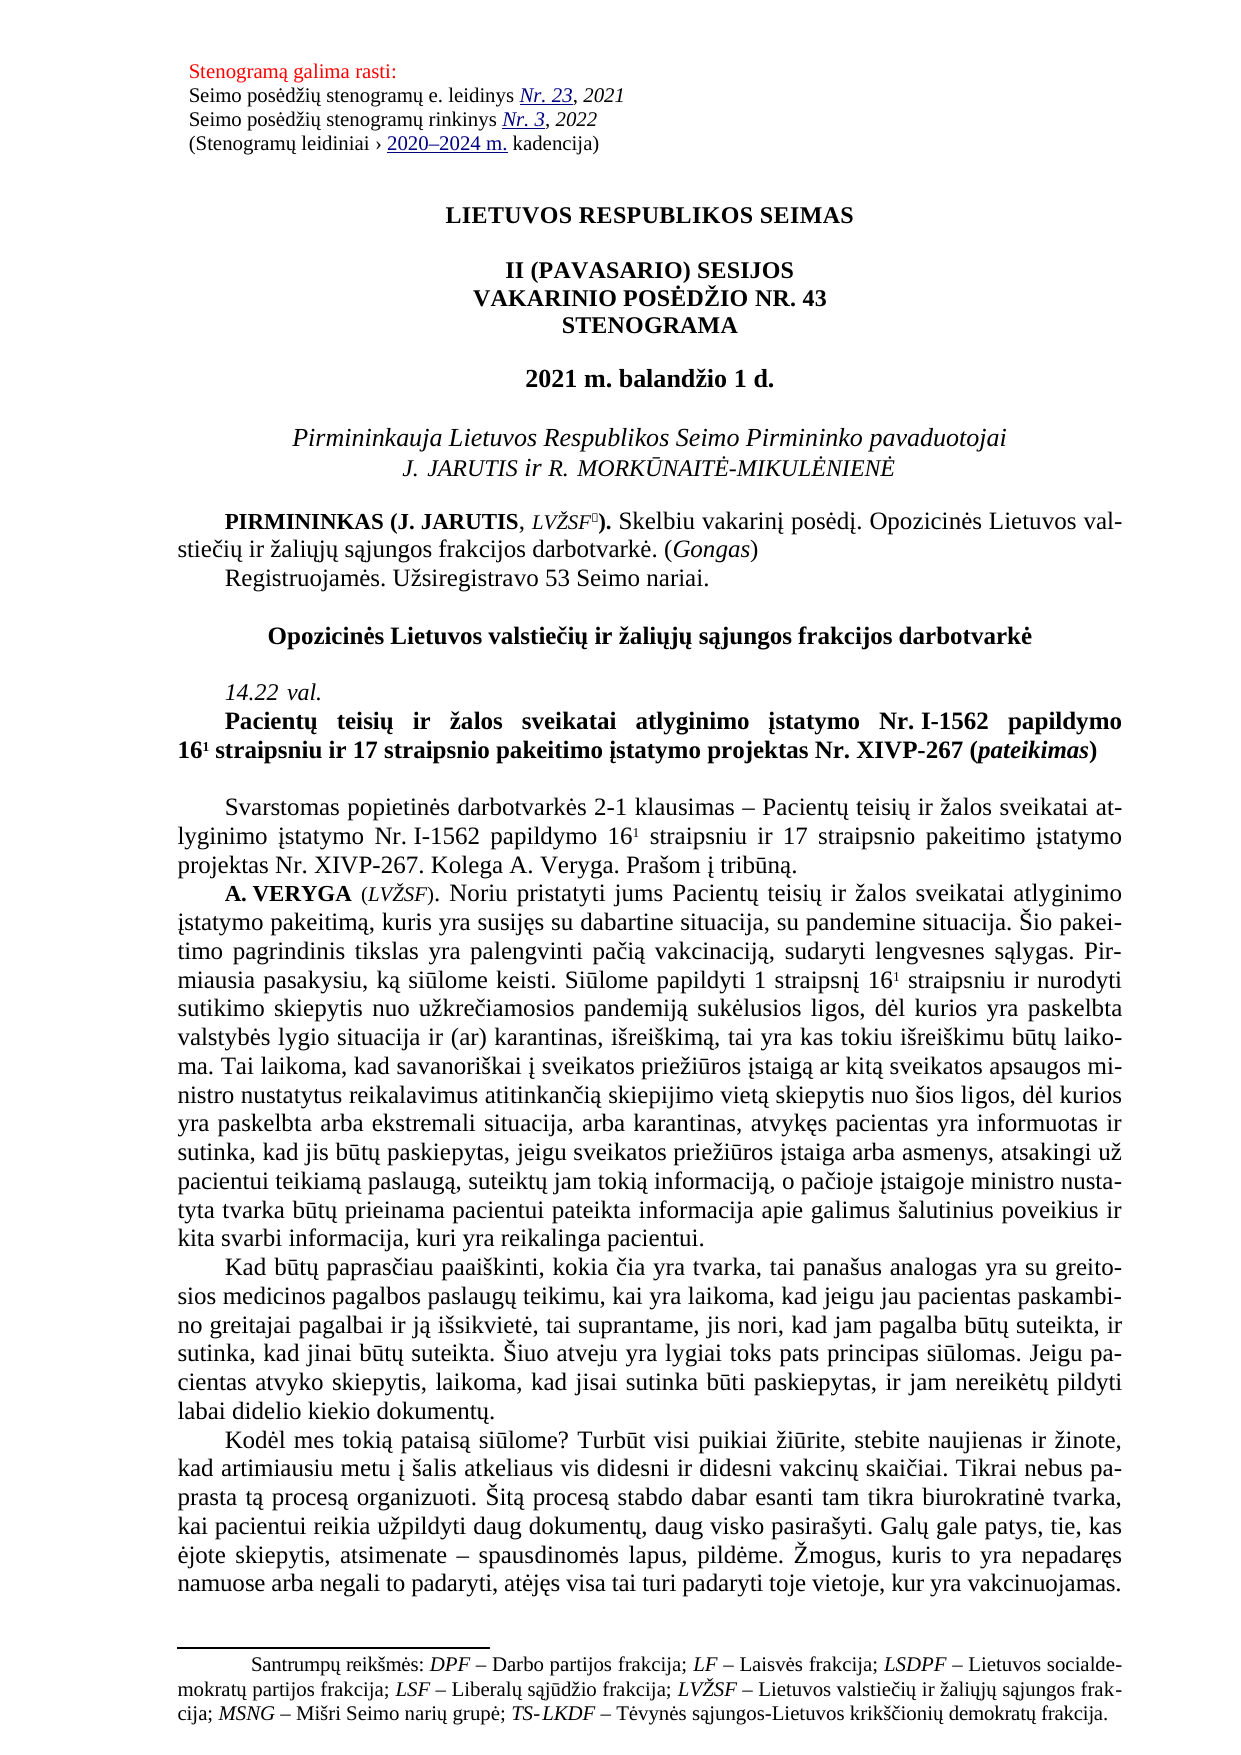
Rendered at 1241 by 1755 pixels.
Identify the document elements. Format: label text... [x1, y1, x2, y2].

text Ko­dėl mes to­kią pa­tai­są siū­lo­me? Tur­būt vi­si pui­kiai žiū­ri­te, ste­bi­te nau­jie­nas ir ži­no­te, kad ar­ti­miau­siu me­tu į ša­lis at­ke­liaus vis di­des­ni ir di­des­ni vak­ci­nų skai­čiai. Tik­rai ne­bus pa­pras­ta tą pro­ce­są or­ga­ni­zuo­ti. Ši­tą pro­ce­są stab­do da­bar esan­ti tam tik­ra biu­ro­kratinė tvar­ka, kai pa­cien­tui rei­kia už­pil­dy­ti daug do­ku­men­tų, daug vis­ko pa­si­ra­šy­ti. Ga­lų ga­le pa­tys, tie, kas ėjo­te skie­py­tis, at­si­me­na­te – spaus­di­no­mės la­pus, pil­dė­me. Žmo­gus, ku­ris to yra ne­pa­da­ręs na­muo­se ar­ba ne­ga­li to pa­da­ry­ti, at­ėjęs vi­sa tai tu­ri pa­da­ry­ti to­je vie­to­je, kur yra vak­ci­nuo­ja­mas. [177, 1425, 1122, 1597]
text Pa­cien­tų tei­sių ir ža­los svei­ka­tai at­ly­gi­ni­mo įsta­ty­mo Nr. I-1562 pa­pil­dy­mo 161 straips­niu ir 17 straips­nio pa­kei­ti­mo įsta­ty­mo pro­jek­tas Nr. XIVP-267 (pa­tei­ki­mas) [177, 706, 1122, 763]
text Kad bū­tų pa­pras­čiau pa­aiš­kin­ti, ko­kia čia yra tvar­ka, tai pa­na­šus ana­lo­gas yra su grei­to­sios me­di­ci­nos pa­gal­bos pa­slau­gų tei­ki­mu, kai yra lai­ko­ma, kad jei­gu jau pa­cien­tas pa­skam­bi­no grei­ta­jai pa­gal­bai ir ją iš­si­kvie­tė, tai su­pran­ta­me, jis no­ri, kad jam pa­gal­ba bū­tų su­teik­ta, ir su­tin­ka, kad ji­nai bū­tų su­teik­ta. Šiuo at­ve­ju yra ly­giai toks pats prin­ci­pas siū­lo­mas. Jei­gu pa­cien­tas at­vy­ko skie­py­tis, lai­ko­ma, kad ji­sai su­tin­ka bū­ti pa­skie­py­tas, ir jam ne­rei­kė­tų pil­dy­ti la­bai di­de­lio kie­kio do­ku­men­tų. [177, 1252, 1122, 1425]
text Re­gist­ruo­ja­mės. Už­si­re­gist­ra­vo 53 Sei­mo na­riai. [177, 563, 1122, 592]
text 2021 m. balandžio 1 d. [177, 363, 1122, 393]
text Svars­to­mas po­pie­ti­nės dar­bo­tvarkės 2-1 klau­si­mas – Pa­cien­tų tei­sių ir ža­los svei­ka­tai at­ly­gi­ni­mo įsta­ty­mo Nr. I-1562 pa­pil­dy­mo 161 straips­niu ir 17 straips­nio pa­kei­ti­mo įsta­ty­mo pro­jek­tas Nr. XIVP-267. Ko­le­ga A. Ve­ry­ga. Pra­šom į tri­bū­ną. [177, 792, 1122, 878]
title STENOGRAMA [177, 311, 1122, 339]
title II (PAVASARIO) SESIJOS [177, 256, 1122, 284]
text A. VERYGA (LVŽSF). No­riu pri­sta­ty­ti jums Pa­cien­tų tei­sių ir ža­los svei­ka­tai at­ly­gi­ni­mo įsta­ty­mo pa­kei­ti­mą, ku­ris yra su­si­jęs su da­bar­ti­ne si­tu­a­ci­ja, su pan­de­mi­ne si­tu­a­ci­ja. Šio pa­kei­ti­mo pa­grin­di­nis tiks­las yra pa­leng­vin­ti pa­čią vak­ci­na­ci­ją, su­da­ry­ti leng­ves­nes są­ly­gas. Pir­miau­sia pa­sa­ky­siu, ką siū­lo­me keis­ti. Siū­lo­me pa­pil­dy­ti 1 straips­nį 161 straips­niu ir nu­ro­dy­ti su­ti­ki­mo skie­py­tis nuo už­kre­čia­mo­sios pan­de­mi­ją su­kė­lu­sios li­gos, dėl ku­rios yra pa­skelb­ta vals­ty­bės ly­gio si­tu­a­ci­ja ir (ar) ka­ran­ti­nas, iš­reiš­ki­mą, tai yra kas to­kiu iš­reiš­ki­mu bū­tų lai­ko­ma. Tai lai­ko­ma, kad sa­va­no­riš­kai į svei­ka­tos prie­žiū­ros įstai­gą ar ki­tą svei­ka­tos ap­sau­gos mi­nist­ro nu­sta­ty­tus rei­ka­la­vi­mus ati­tin­kan­čią skie­pi­ji­mo vie­tą skie­py­tis nuo šios li­gos, dėl ku­rios yra pa­skelb­ta ar­ba eks­tre­ma­li si­tu­a­ci­ja, ar­ba ka­ran­ti­nas, at­vy­kęs pa­cien­tas yra in­for­muo­tas ir su­tin­ka, kad jis bū­tų pa­skie­py­tas, jei­gu svei­ka­tos prie­žiū­ros įstai­ga ar­ba as­me­nys, at­sa­kin­gi už pa­cien­tui tei­kia­mą pa­slau­gą, su­teik­tų jam to­kią in­for­ma­ci­ją, o pa­čio­je įstai­go­je mi­nist­ro nu­sta­ty­ta tvar­ka bū­tų pri­ei­na­ma pa­cien­tui pa­teik­ta in­for­ma­ci­ja apie ga­li­mus ša­lu­ti­nius po­vei­kius ir ki­ta svar­bi in­for­ma­ci­ja, ku­ri yra rei­ka­lin­ga pa­cien­tui. [177, 878, 1122, 1252]
text Pirmininkauja Lietuvos Respublikos Seimo Pirmininko pavaduotojai J. JARUTIS ir R. MORKŪNAITĖ-MIKULĖNIENĖ [177, 422, 1122, 482]
table_cell (Stenogramų leidiniai › 2020–2024 m. kadencija) [177, 131, 1045, 155]
table_cell Seimo posėdžių stenogramų e. leidinys Nr. 23, 2021 [177, 83, 1045, 107]
text Opo­zi­ci­nės Lie­tu­vos vals­tie­čių ir ža­lių­jų są­jun­gos frak­ci­jos dar­bo­tvarkė [177, 621, 1122, 649]
title VAKARINIO posėdžio NR. 43 [177, 284, 1122, 311]
text 14.22 val. [224, 678, 1122, 706]
text PIRMININKAS (J. JARUTIS, LVŽSF). Skel­biu va­ka­ri­nį po­sė­dį. Opo­zi­ci­nės Lie­tu­vos val­s­tie­čių ir ža­lių­jų są­jun­gos frak­ci­jos dar­bo­tvarkė. (Gon­gas) [177, 506, 1122, 563]
table_header Stenogramą galima rasti: [177, 59, 1045, 83]
table_cell Seimo posėdžių stenogramų rinkinys Nr. 3, 2022 [177, 107, 1045, 131]
title LIETUVOS RESPUBLIKOS SEIMAS [177, 201, 1122, 228]
text Santrumpų reikšmės: DPF – Darbo partijos frakcija; LF – Laisvės frakcija; LSDPF – Lietuvos socialde­mo­kratų partijos frakcija; LSF – Liberalų sąjūdžio frakcija; LVŽSF – Lietuvos valstiečių ir žaliųjų sąjungos frak­cija; MSNG – Mišri Seimo narių grupė; TS‑LKDF – Tėvynės sąjungos-Lietuvos krikščionių demokratų frakcija. [177, 1648, 1122, 1724]
